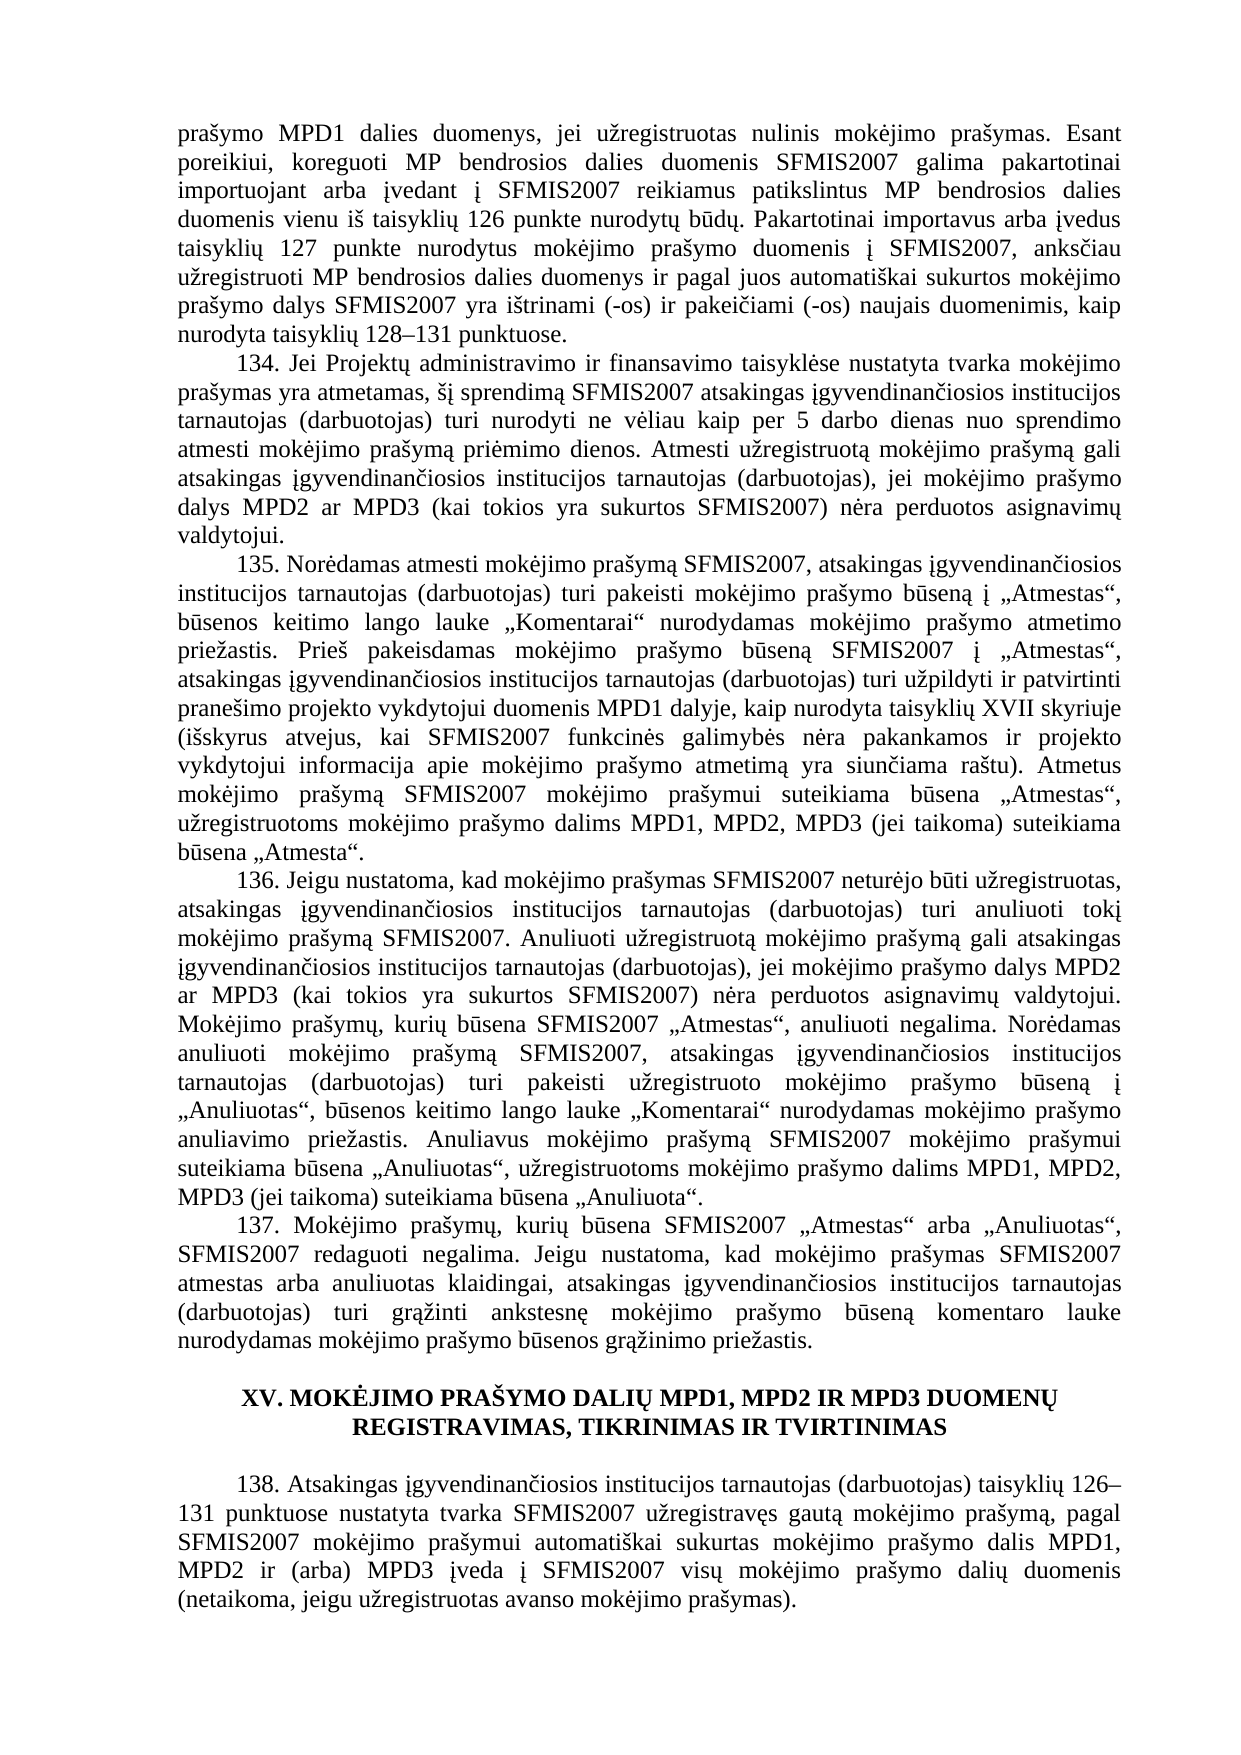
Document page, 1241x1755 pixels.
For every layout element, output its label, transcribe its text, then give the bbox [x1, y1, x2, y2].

text 134. Jei Projektų administravimo ir finansavimo taisyklėse nustatyta tvarka mokėjimo prašymas yra atmetamas, šį sprendimą SFMIS2007 atsakingas įgyvendinančiosios institucijos tarnautojas (darbuotojas) turi nurodyti ne vėliau kaip per 5 darbo dienas nuo sprendimo atmesti mokėjimo prašymą priėmimo dienos. Atmesti užregistruotą mokėjimo prašymą gali atsakingas įgyvendinančiosios institucijos tarnautojas (darbuotojas), jei mokėjimo prašymo dalys MPD2 ar MPD3 (kai tokios yra sukurtos SFMIS2007) nėra perduotos asignavimų valdytojui. [177, 348, 1122, 549]
text 135. Norėdamas atmesti mokėjimo prašymą SFMIS2007, atsakingas įgyvendinančiosios institucijos tarnautojas (darbuotojas) turi pakeisti mokėjimo prašymo būseną į „Atmestas“, būsenos keitimo lango lauke „Komentarai“ nurodydamas mokėjimo prašymo atmetimo priežastis. Prieš pakeisdamas mokėjimo prašymo būseną SFMIS2007 į „Atmestas“, atsakingas įgyvendinančiosios institucijos tarnautojas (darbuotojas) turi užpildyti ir patvirtinti pranešimo projekto vykdytojui duomenis MPD1 dalyje, kaip nurodyta taisyklių XVII skyriuje (išskyrus atvejus, kai SFMIS2007 funkcinės galimybės nėra pakankamos ir projekto vykdytojui informacija apie mokėjimo prašymo atmetimą yra siunčiama raštu). Atmetus mokėjimo prašymą SFMIS2007 mokėjimo prašymui suteikiama būsena „Atmestas“, užregistruotoms mokėjimo prašymo dalims MPD1, MPD2, MPD3 (jei taikoma) suteikiama būsena „Atmesta“. [177, 549, 1122, 866]
text 136. Jeigu nustatoma, kad mokėjimo prašymas SFMIS2007 neturėjo būti užregistruotas, atsakingas įgyvendinančiosios institucijos tarnautojas (darbuotojas) turi anuliuoti tokį mokėjimo prašymą SFMIS2007. Anuliuoti užregistruotą mokėjimo prašymą gali atsakingas įgyvendinančiosios institucijos tarnautojas (darbuotojas), jei mokėjimo prašymo dalys MPD2 ar MPD3 (kai tokios yra sukurtos SFMIS2007) nėra perduotos asignavimų valdytojui. Mokėjimo prašymų, kurių būsena SFMIS2007 „Atmestas“, anuliuoti negalima. Norėdamas anuliuoti mokėjimo prašymą SFMIS2007, atsakingas įgyvendinančiosios institucijos tarnautojas (darbuotojas) turi pakeisti užregistruoto mokėjimo prašymo būseną į „Anuliuotas“, būsenos keitimo lango lauke „Komentarai“ nurodydamas mokėjimo prašymo anuliavimo priežastis. Anuliavus mokėjimo prašymą SFMIS2007 mokėjimo prašymui suteikiama būsena „Anuliuotas“, užregistruotoms mokėjimo prašymo dalims MPD1, MPD2, MPD3 (jei taikoma) suteikiama būsena „Anuliuota“. [177, 866, 1122, 1211]
text XV. MOKĖJIMO PRAŠYMO DALIŲ MPD1, MPD2 IR MPD3 DUOMENŲ REGISTRAVIMAS, TIKRINIMAS IR TVIRTINIMAS [177, 1383, 1122, 1441]
text prašymo MPD1 dalies duomenys, jei užregistruotas nulinis mokėjimo prašymas. Esant poreikiui, koreguoti MP bendrosios dalies duomenis SFMIS2007 galima pakartotinai importuojant arba įvedant į SFMIS2007 reikiamus patikslintus MP bendrosios dalies duomenis vienu iš taisyklių 126 punkte nurodytų būdų. Pakartotinai importavus arba įvedus taisyklių 127 punkte nurodytus mokėjimo prašymo duomenis į SFMIS2007, anksčiau užregistruoti MP bendrosios dalies duomenys ir pagal juos automatiškai sukurtos mokėjimo prašymo dalys SFMIS2007 yra ištrinami (-os) ir pakeičiami (-os) naujais duomenimis, kaip nurodyta taisyklių 128–131 punktuose. [177, 118, 1122, 348]
text 138. Atsakingas įgyvendinančiosios institucijos tarnautojas (darbuotojas) taisyklių 126–131 punktuose nustatyta tvarka SFMIS2007 užregistravęs gautą mokėjimo prašymą, pagal SFMIS2007 mokėjimo prašymui automatiškai sukurtas mokėjimo prašymo dalis MPD1, MPD2 ir (arba) MPD3 įveda į SFMIS2007 visų mokėjimo prašymo dalių duomenis (netaikoma, jeigu užregistruotas avanso mokėjimo prašymas). [177, 1469, 1122, 1613]
text 137. Mokėjimo prašymų, kurių būsena SFMIS2007 „Atmestas“ arba „Anuliuotas“, SFMIS2007 redaguoti negalima. Jeigu nustatoma, kad mokėjimo prašymas SFMIS2007 atmestas arba anuliuotas klaidingai, atsakingas įgyvendinančiosios institucijos tarnautojas (darbuotojas) turi grąžinti ankstesnę mokėjimo prašymo būseną komentaro lauke nurodydamas mokėjimo prašymo būsenos grąžinimo priežastis. [177, 1211, 1122, 1354]
